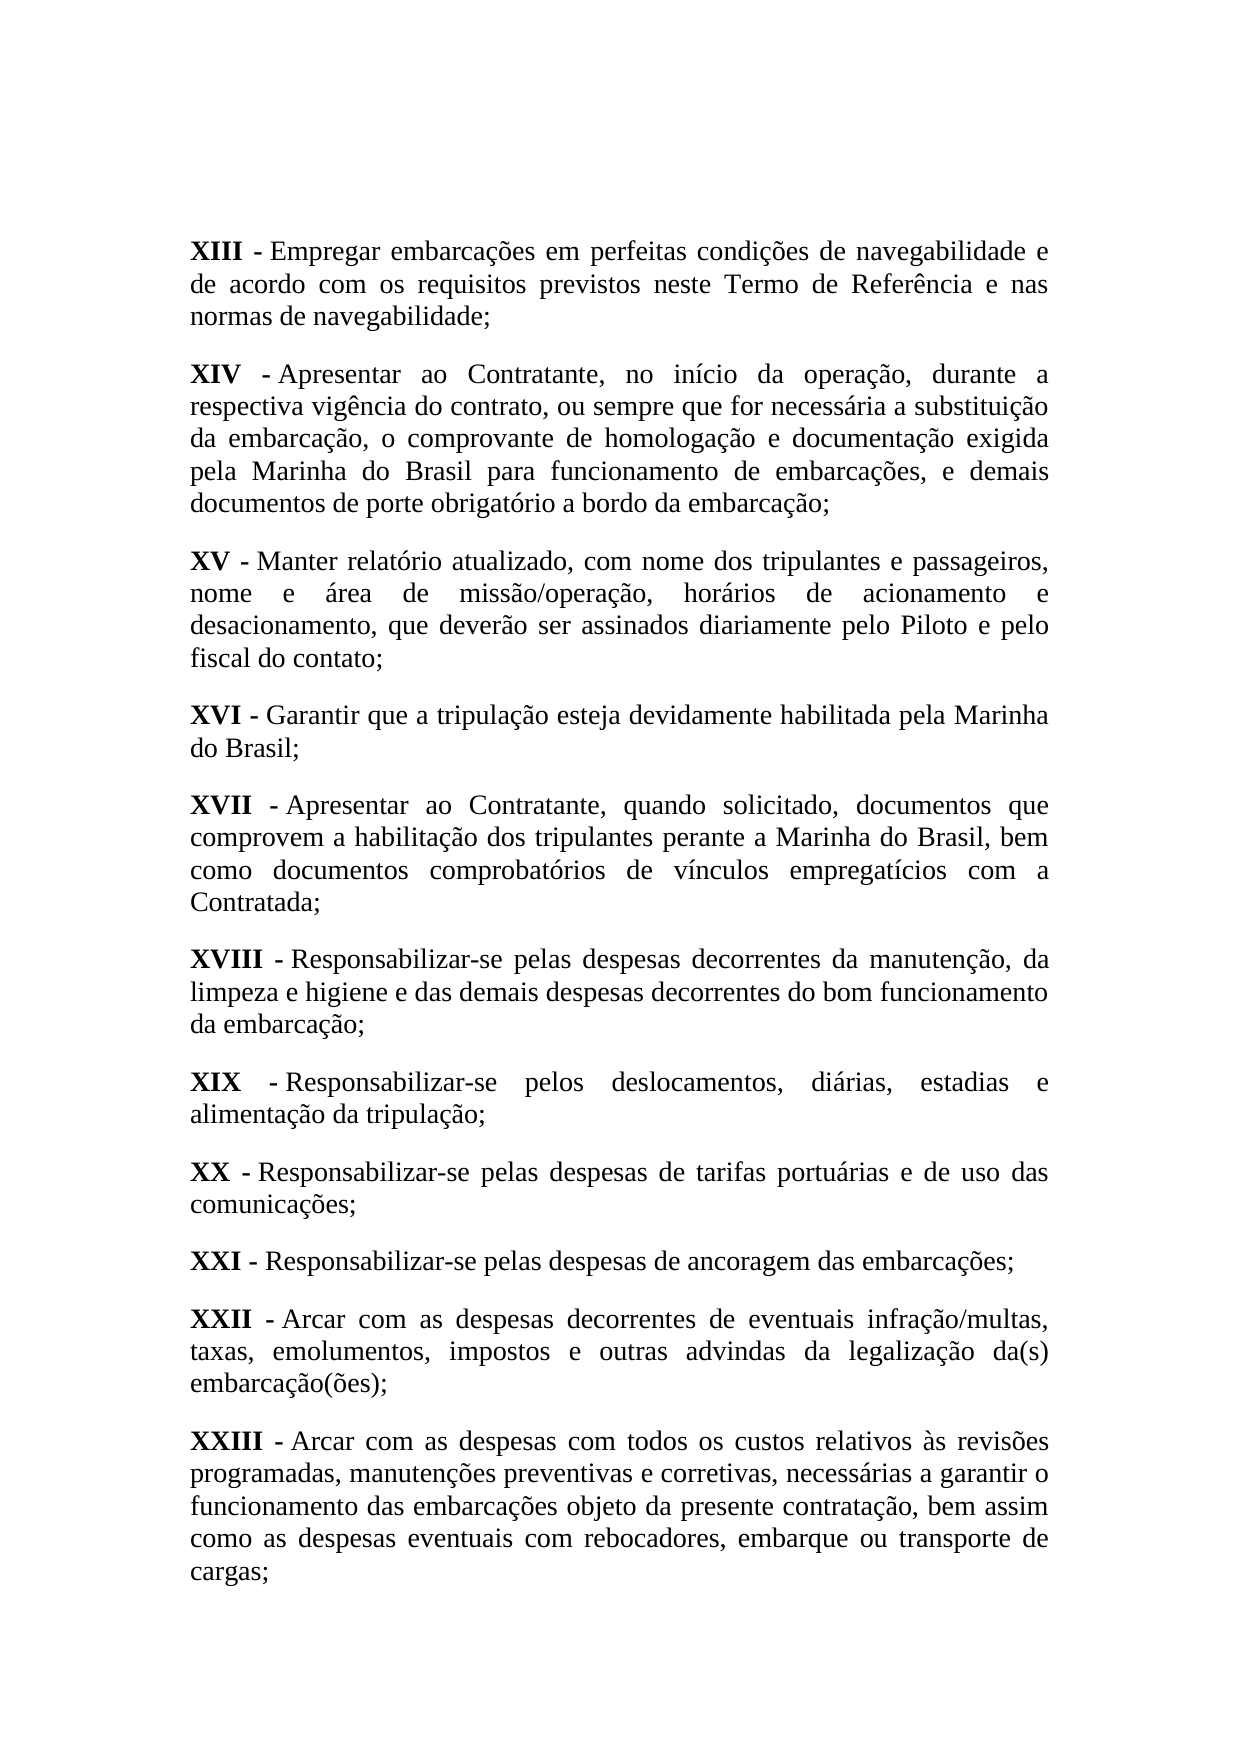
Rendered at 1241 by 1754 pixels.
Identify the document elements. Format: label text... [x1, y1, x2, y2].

text XVII - Apresentar ao Contratante, quando solicitado, documentos que comprovem a habilitação dos tripulantes perante a Marinha do Brasil, bem como documentos comprobatórios de vínculos empregatícios com a Contratada; [190, 788, 1051, 918]
text XXIII - Arcar com as despesas com todos os custos relativos às revisões programadas, manutenções preventivas e corretivas, necessárias a garantir o funcionamento das embarcações objeto da presente contratação, bem assim como as despesas eventuais com rebocadores, embarque ou transporte de cargas; [190, 1424, 1051, 1586]
text XIII - Empregar embarcações em perfeitas condições de navegabilidade e de acordo com os requisitos previstos neste Termo de Referência e nas normas de navegabilidade; [190, 234, 1051, 332]
text XVI - Garantir que a tripulação esteja devidamente habilitada pela Marinha do Brasil; [190, 698, 1051, 763]
text XV - Manter relatório atualizado, com nome dos tripulantes e passageiros, nome e área de missão/operação, horários de acionamento e desacionamento, que deverão ser assinados diariamente pelo Piloto e pelo fiscal do contato; [190, 544, 1051, 673]
text XIV - Apresentar ao Contratante, no início da operação, durante a respectiva vigência do contrato, ou sempre que for necessária a substituição da embarcação, o comprovante de homologação e documentação exigida pela Marinha do Brasil para funcionamento de embarcações, e demais documentos de porte obrigatório a bordo da embarcação; [190, 357, 1051, 519]
text XIX - Responsabilizar-se pelos deslocamentos, diárias, estadias e alimentação da tripulação; [190, 1065, 1051, 1129]
text XXI - Responsabilizar-se pelas despesas de ancoragem das embarcações; [190, 1244, 1051, 1277]
text XVIII - Responsabilizar-se pelas despesas decorrentes da manutenção, da limpeza e higiene e das demais despesas decorrentes do bom funcionamento da embarcação; [190, 943, 1051, 1040]
text XX - Responsabilizar-se pelas despesas de tarifas portuárias e de uso das comunicações; [190, 1154, 1051, 1219]
text XXII - Arcar com as despesas decorrentes de eventuais infração/multas, taxas, emolumentos, impostos e outras advindas da legalização da(s) embarcação(ões); [190, 1302, 1051, 1399]
